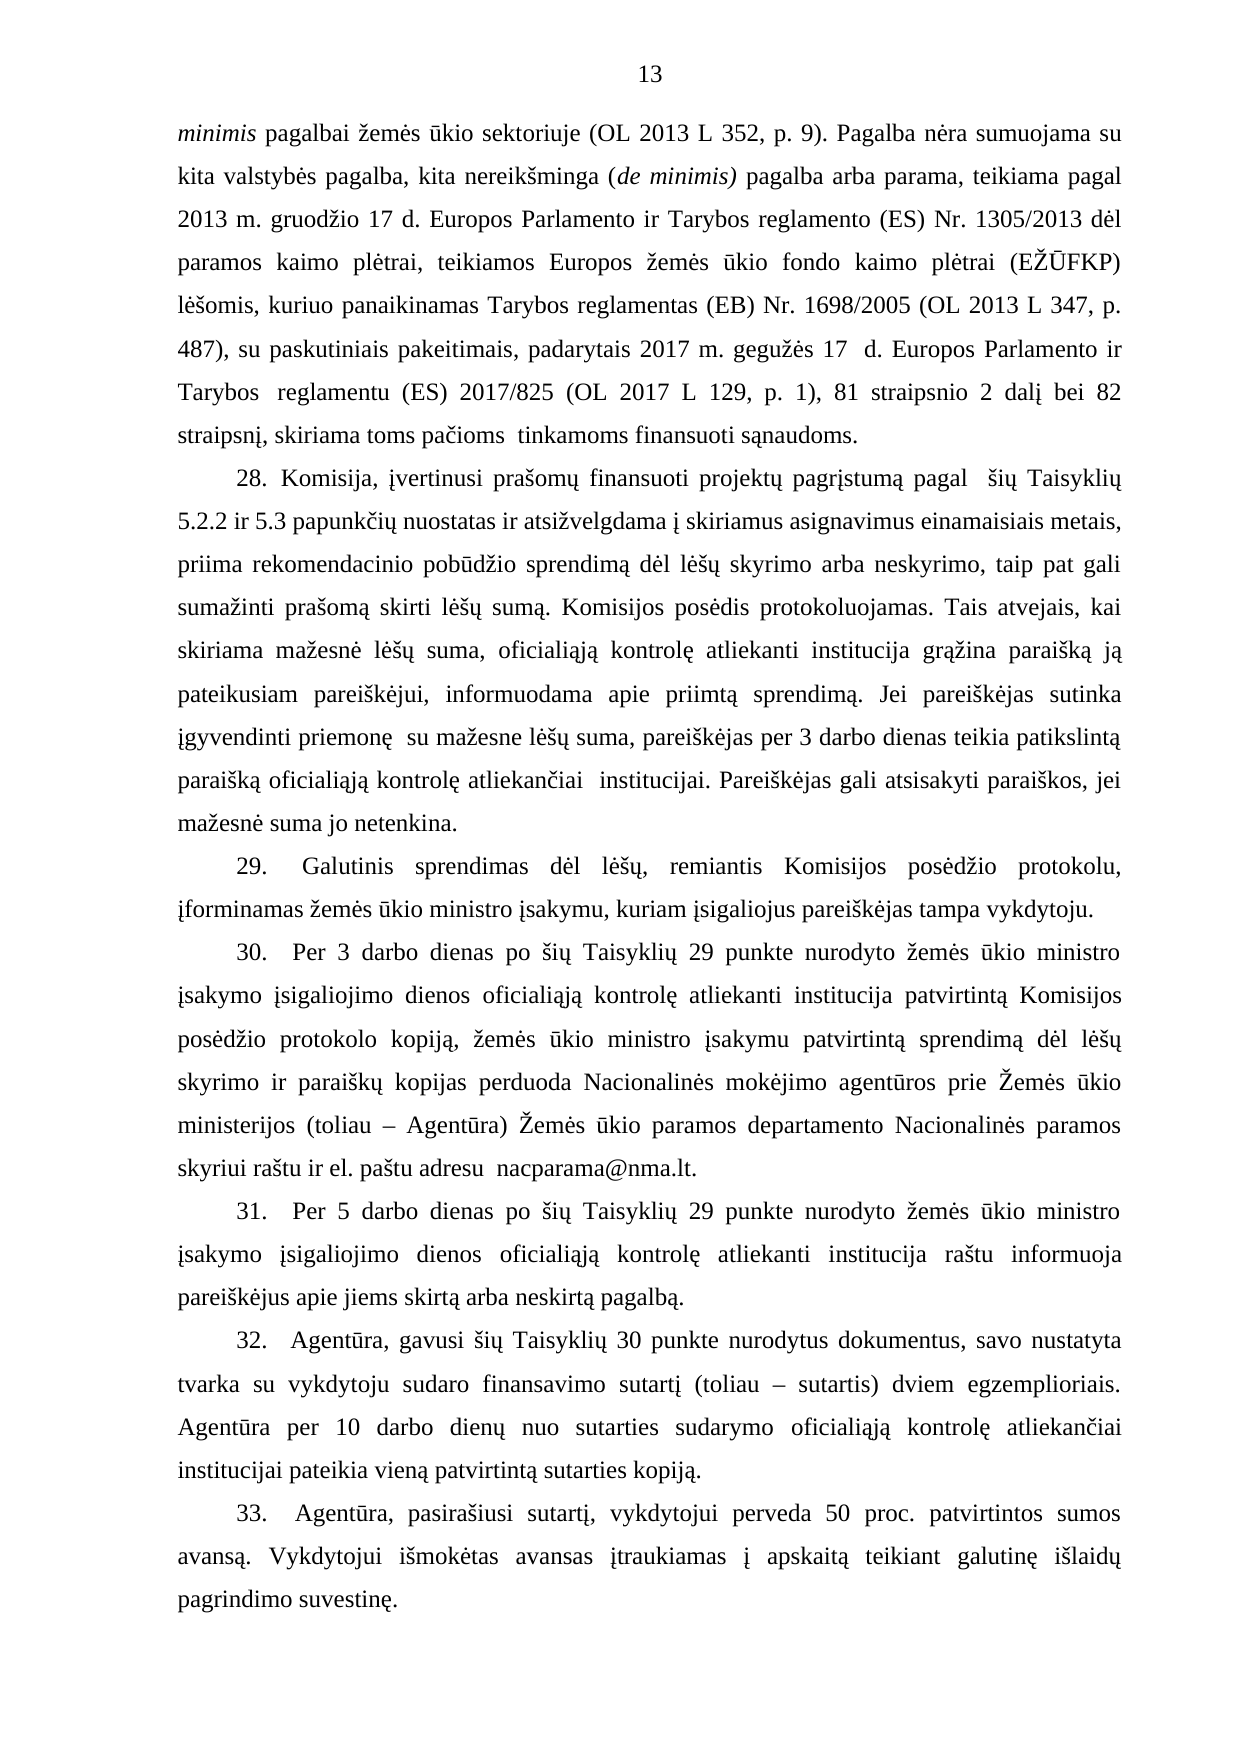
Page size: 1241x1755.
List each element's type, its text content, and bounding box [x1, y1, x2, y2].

text 30. Per 3 darbo dienas po šių Taisyklių 29 punkte nurodyto žemės ūkio ministro įsakymo įsigaliojimo dienos oficialiąją kontrolę atliekanti institucija patvirtintą Komisijos posėdžio protokolo kopiją, žemės ūkio ministro įsakymu patvirtintą sprendimą dėl lėšų skyrimo ir paraiškų kopijas perduoda Nacionalinės mokėjimo agentūros prie Žemės ūkio ministerijos (toliau – Agentūra) Žemės ūkio paramos departamento Nacionalinės paramos skyriui raštu ir el. paštu adresu nacparama@nma.lt. [177, 937, 1122, 1182]
text 29. Galutinis sprendimas dėl lėšų, remiantis Komisijos posėdžio protokolu, įforminamas žemės ūkio ministro įsakymu, kuriam įsigaliojus pareiškėjas tampa vykdytoju. [177, 851, 1122, 923]
text 28. Komisija, įvertinusi prašomų finansuoti projektų pagrįstumą pagal šių Taisyklių 5.2.2 ir 5.3 papunkčių nuostatas ir atsižvelgdama į skiriamus asignavimus einamaisiais metais, priima rekomendacinio pobūdžio sprendimą dėl lėšų skyrimo arba neskyrimo, taip pat gali sumažinti prašomą skirti lėšų sumą. Komisijos posėdis protokoluojamas. Tais atvejais, kai skiriama mažesnė lėšų suma, oficialiąją kontrolę atliekanti institucija grąžina paraišką ją pateikusiam pareiškėjui, informuodama apie priimtą sprendimą. Jei pareiškėjas sutinka įgyvendinti priemonę su mažesne lėšų suma, pareiškėjas per 3 darbo dienas teikia patikslintą paraišką oficialiąją kontrolę atliekančiai institucijai. Pareiškėjas gali atsisakyti paraiškos, jei mažesnė suma jo netenkina. [177, 463, 1122, 837]
text 32. Agentūra, gavusi šių Taisyklių 30 punkte nurodytus dokumentus, savo nustatyta tvarka su vykdytoju sudaro finansavimo sutartį (toliau – sutartis) dviem egzemplioriais. Agentūra per 10 darbo dienų nuo sutarties sudarymo oficialiąją kontrolę atliekančiai institucijai pateikia vieną patvirtintą sutarties kopiją. [177, 1326, 1122, 1484]
text 33. Agentūra, pasirašiusi sutartį, vykdytojui perveda 50 proc. patvirtintos sumos avansą. Vykdytojui išmokėtas avansas įtraukiamas į apskaitą teikiant galutinę išlaidų pagrindimo suvestinę. [177, 1498, 1122, 1613]
text minimis pagalbai žemės ūkio sektoriuje (OL 2013 L 352, p. 9). Pagalba nėra sumuojama su kita valstybės pagalba, kita nereikšminga (de minimis) pagalba arba parama, teikiama pagal 2013 m. gruodžio 17 d. Europos Parlamento ir Tarybos reglamento (ES) Nr. 1305/2013 dėl paramos kaimo plėtrai, teikiamos Europos žemės ūkio fondo kaimo plėtrai (EŽŪFKP) lėšomis, kuriuo panaikinamas Tarybos reglamentas (EB) Nr. 1698/2005 (OL 2013 L 347, p. 487), su paskutiniais pakeitimais, padarytais 2017 m. gegužės 17 d. Europos Parlamento ir Tarybos reglamentu (ES) 2017/825 (OL 2017 L 129, p. 1), 81 straipsnio 2 dalį bei 82 straipsnį, skiriama toms pačioms tinkamoms finansuoti sąnaudoms. [177, 118, 1122, 449]
text 31. Per 5 darbo dienas po šių Taisyklių 29 punkte nurodyto žemės ūkio ministro įsakymo įsigaliojimo dienos oficialiąją kontrolę atliekanti institucija raštu informuoja pareiškėjus apie jiems skirtą arba neskirtą pagalbą. [177, 1196, 1122, 1311]
